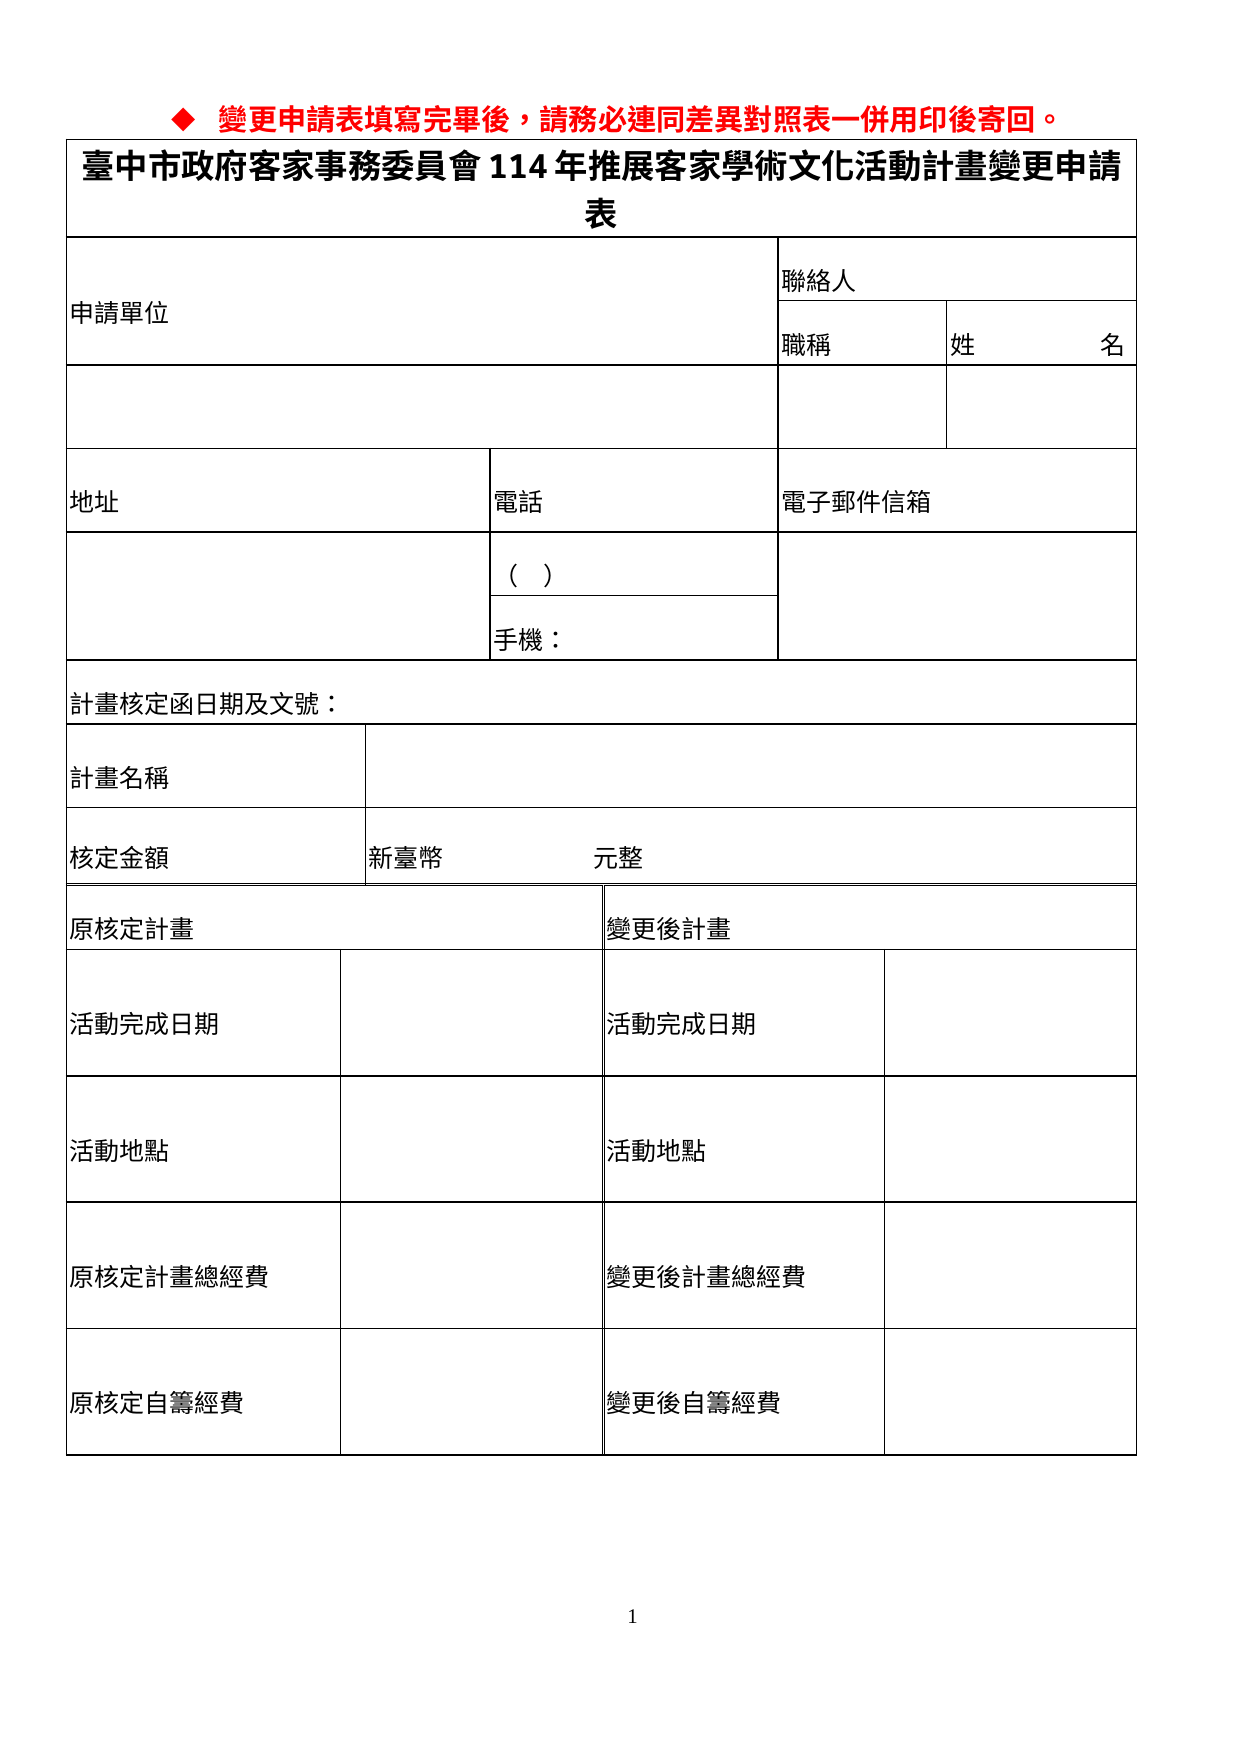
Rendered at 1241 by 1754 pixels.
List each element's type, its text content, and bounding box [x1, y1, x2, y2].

table_cell 計畫核定函日期及文號： [67, 661, 1136, 723]
table_cell 申請單位 [67, 238, 777, 364]
table_cell 原核定計畫總經費 [67, 1203, 340, 1327]
table_cell 活動完成日期 [605, 950, 884, 1075]
table_cell （ ） [491, 533, 777, 595]
table_cell [885, 950, 1136, 1075]
table_cell 手機： [491, 596, 777, 659]
table_cell [947, 366, 1136, 448]
table_cell 活動地點 [67, 1077, 340, 1201]
table_cell 電子郵件信箱 [779, 449, 1136, 531]
table_cell [341, 1203, 602, 1327]
table_cell 變更後自籌經費 [605, 1329, 884, 1454]
table_cell 電話 [491, 449, 777, 531]
table_cell [885, 1077, 1136, 1201]
table_cell [366, 725, 1136, 807]
table_cell [341, 1077, 602, 1201]
table_cell 變更後計畫總經費 [605, 1203, 884, 1327]
table_cell 地址 [67, 449, 489, 531]
table_cell 聯絡人 [779, 238, 1136, 300]
table_cell [67, 533, 489, 659]
table_cell [885, 1203, 1136, 1327]
table_cell [779, 533, 1136, 659]
list 變更申請表填寫完畢後，請務必連同差異對照表一併用印後寄回。 [169, 96, 1087, 138]
table_cell 原核定自籌經費 [67, 1329, 340, 1454]
table_header 臺中市政府客家事務委員會114年推展客家學術文化活動計畫變更申請表 [67, 140, 1136, 236]
table_cell [885, 1329, 1136, 1454]
table_cell [341, 950, 602, 1075]
table_cell 姓 名 [947, 301, 1136, 364]
table_cell [67, 366, 777, 448]
table_cell 新臺幣 元整 [366, 808, 1136, 883]
table_cell 職稱 [779, 301, 946, 364]
table_cell 活動地點 [605, 1077, 884, 1201]
table_cell 原核定計畫 [67, 886, 602, 949]
table_cell [341, 1329, 602, 1454]
table_cell 變更後計畫 [605, 886, 1136, 949]
table_cell 核定金額 [67, 808, 365, 883]
table_cell 計畫名稱 [67, 725, 365, 807]
table_cell 活動完成日期 [67, 950, 340, 1075]
table_cell [779, 366, 946, 448]
